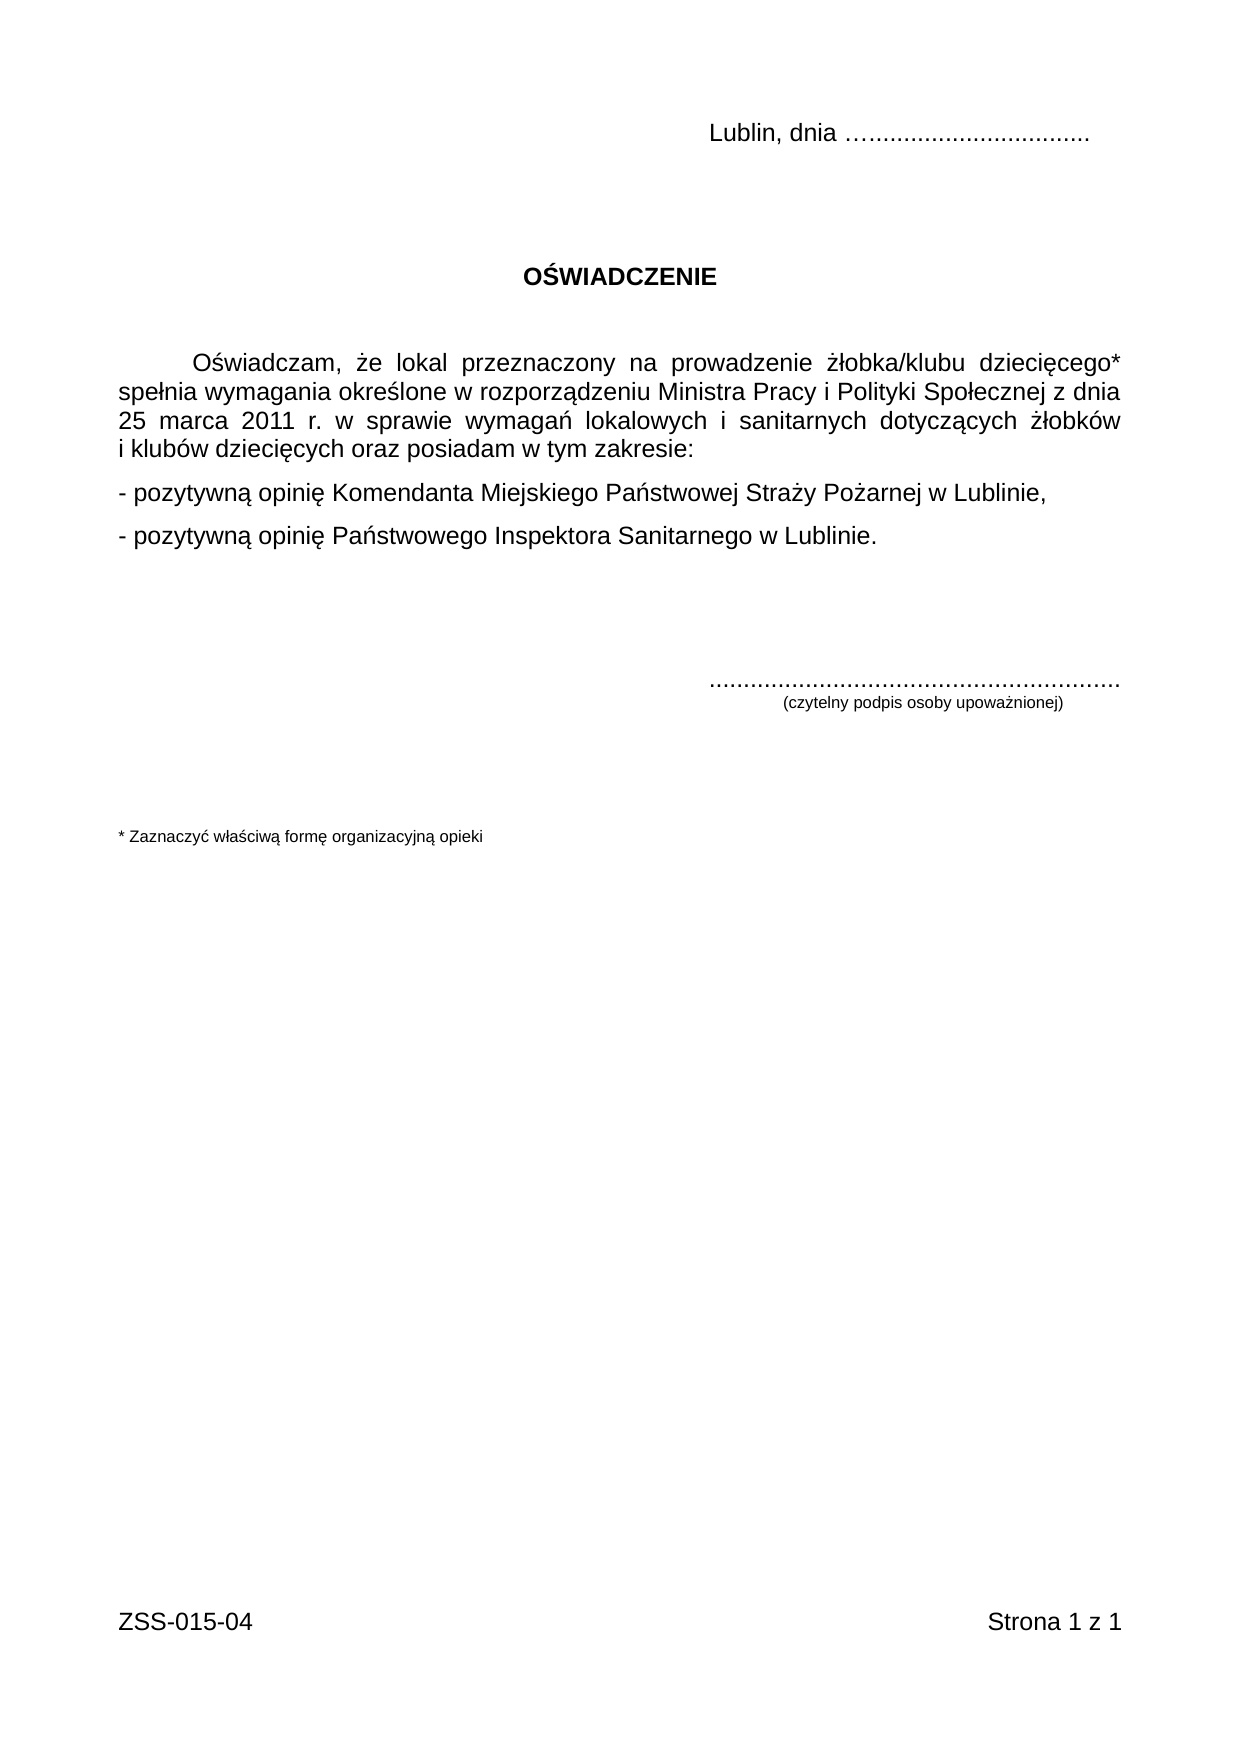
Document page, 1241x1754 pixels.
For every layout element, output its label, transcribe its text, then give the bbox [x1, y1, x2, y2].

text Oświadczam, że lokal przeznaczony na prowadzenie żłobka/klubu dziecięcego* spełnia wymagania określone w rozporządzeniu Ministra Pracy i Polityki Społecznej z dnia 25 marca 2011 r. w sprawie wymagań lokalowych i sanitarnych dotyczących żłobków i klubów dziecięcych oraz posiadam w tym zakresie: [118, 348, 1122, 463]
text * Zaznaczyć właściwą formę organizacyjną opieki [118, 827, 1122, 846]
text - pozytywną opinię Państwowego Inspektora Sanitarnego w Lublinie. [118, 521, 1122, 549]
text Lublin, dnia …................................ [118, 118, 1122, 147]
text (czytelny podpis osoby upoważnionej) [118, 693, 1122, 712]
text OŚWIADCZENIE [118, 262, 1122, 291]
text - pozytywną opinię Komendanta Miejskiego Państwowej Straży Pożarnej w Lublinie, [118, 477, 1122, 506]
